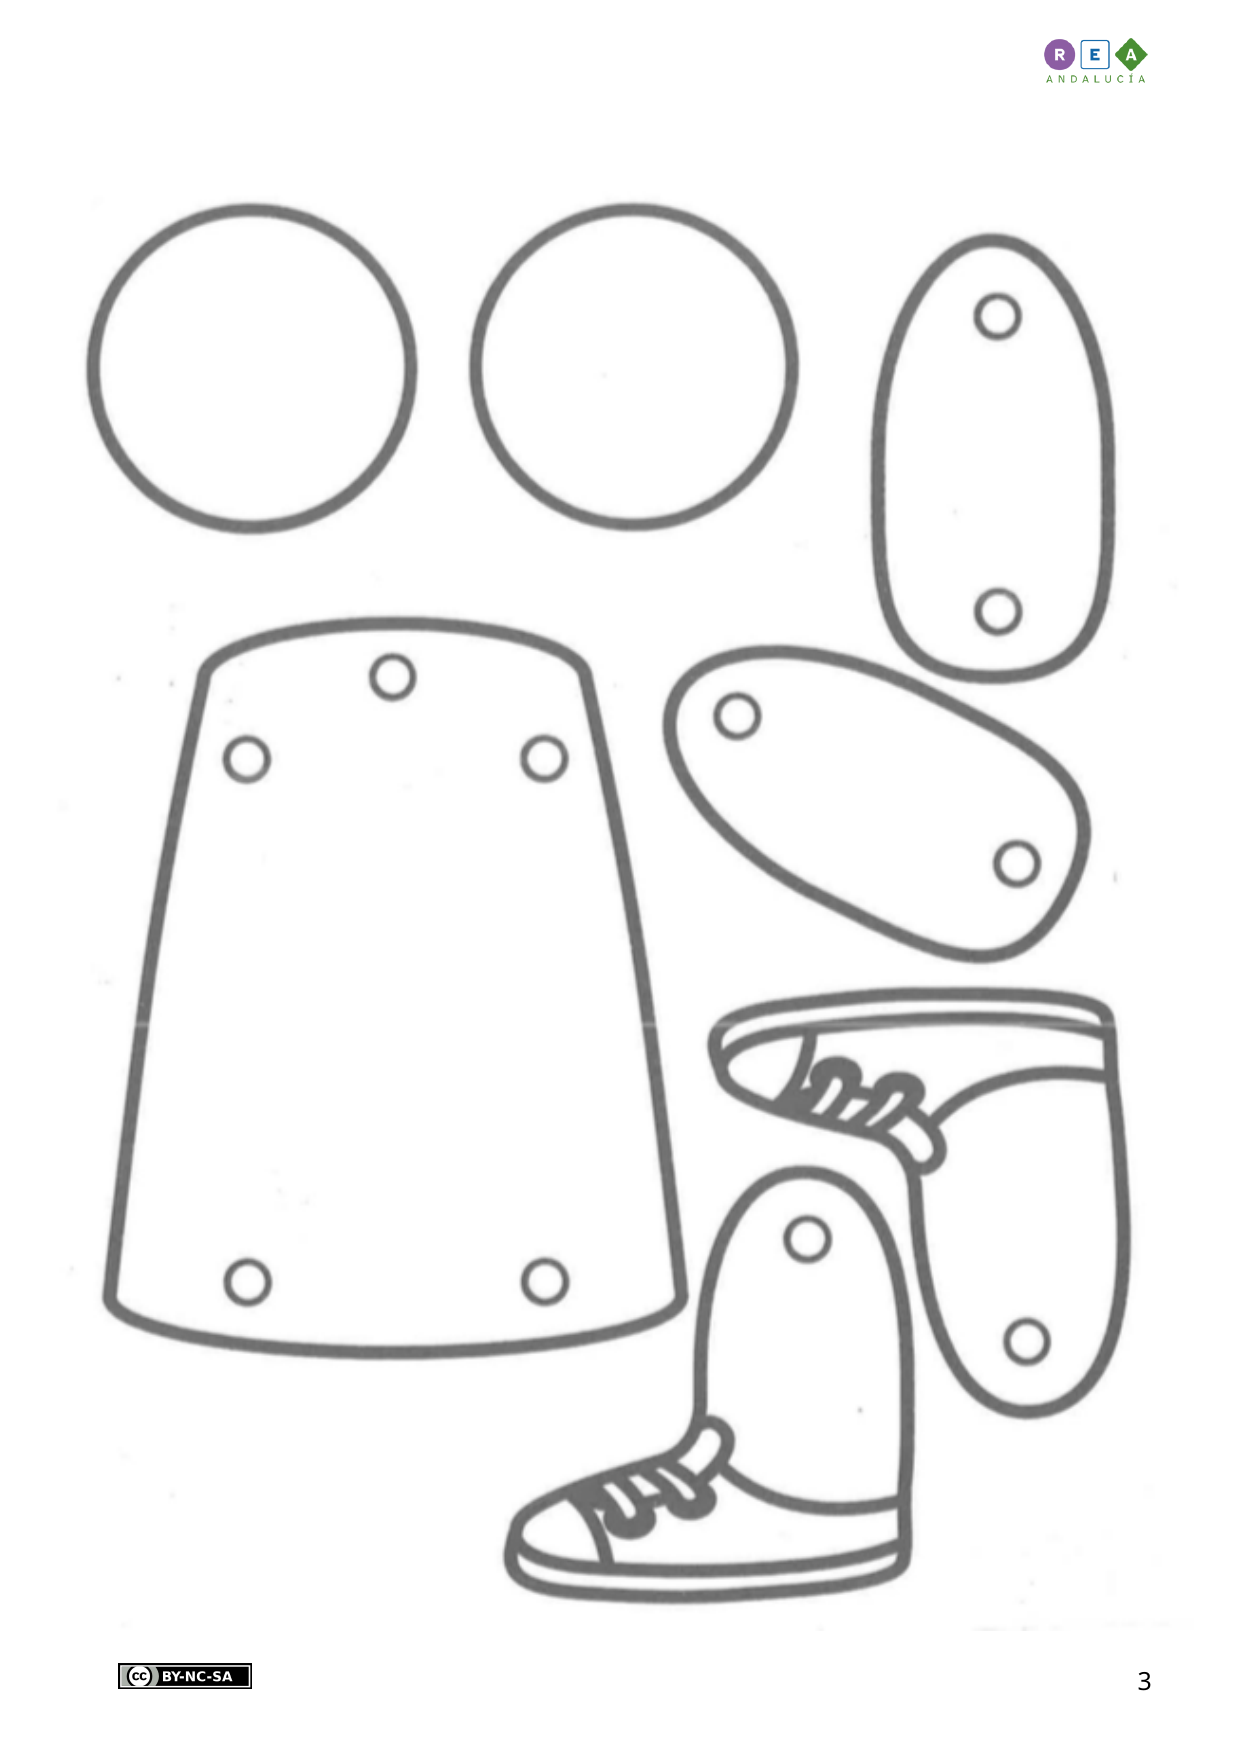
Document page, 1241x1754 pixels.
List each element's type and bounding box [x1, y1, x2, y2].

picture [118, 1663, 536, 1698]
picture [1039, 33, 1152, 88]
picture [55, 187, 1194, 1631]
